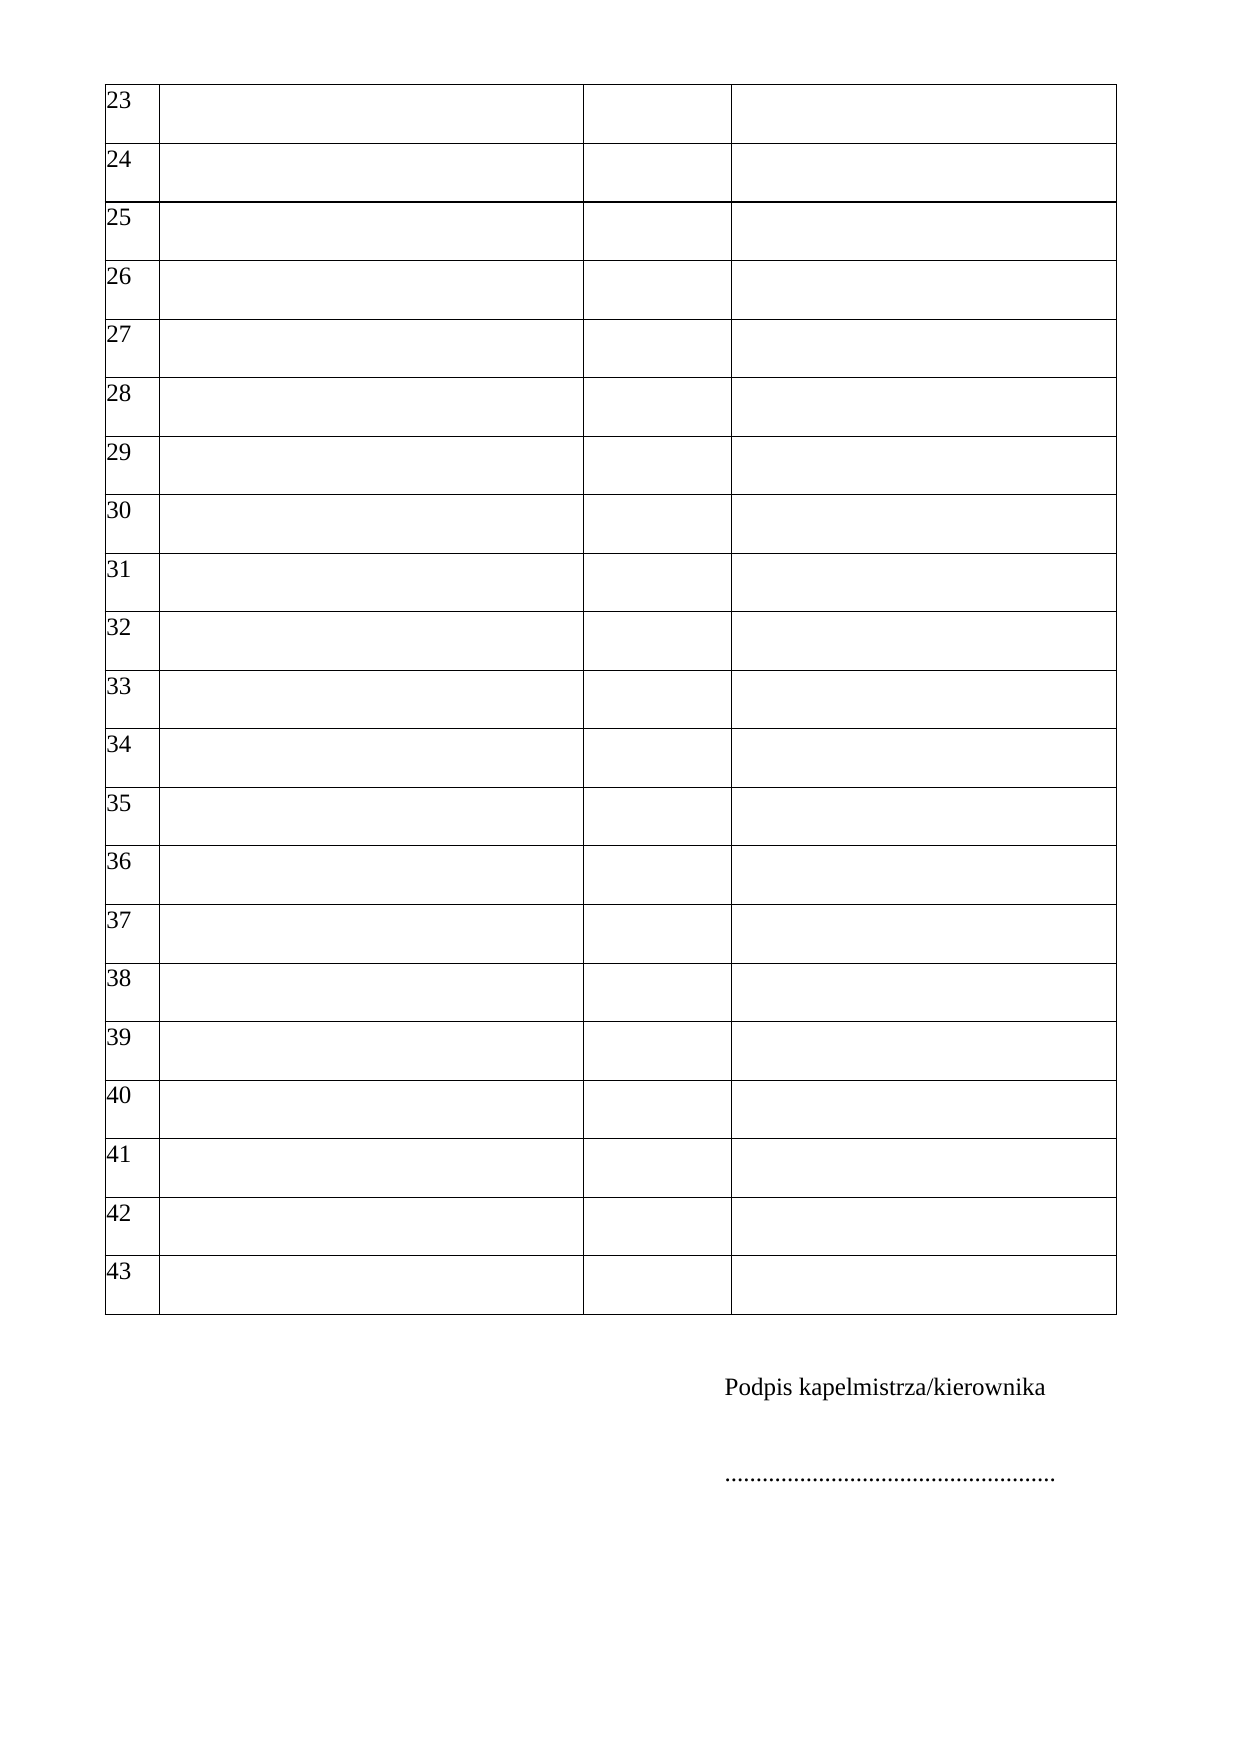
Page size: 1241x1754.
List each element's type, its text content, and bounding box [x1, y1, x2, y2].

table_cell [160, 85, 583, 143]
table_cell 25 [106, 203, 159, 260]
table_cell [584, 964, 731, 1021]
table_cell [732, 85, 1116, 143]
table_cell 39 [106, 1022, 159, 1079]
table_cell 34 [106, 729, 159, 787]
table_cell [732, 554, 1116, 611]
table_cell [584, 729, 731, 787]
table_cell [160, 437, 583, 494]
table_cell [732, 671, 1116, 728]
text Podpis kapelmistrza/kierownika [118, 1372, 1122, 1401]
table_cell [160, 203, 583, 260]
table_cell [160, 1139, 583, 1197]
table_cell 32 [106, 612, 159, 670]
table_cell [732, 378, 1116, 436]
table_cell [160, 964, 583, 1021]
table_cell [732, 788, 1116, 845]
table_cell [732, 261, 1116, 318]
table_cell 31 [106, 554, 159, 611]
table_cell [732, 144, 1116, 201]
table_cell 37 [106, 905, 159, 962]
table_cell [160, 729, 583, 787]
table_cell [160, 846, 583, 904]
table_cell [584, 437, 731, 494]
table_cell [584, 671, 731, 728]
table_cell [732, 495, 1116, 553]
table_cell [584, 320, 731, 377]
table_cell [732, 1139, 1116, 1197]
table_cell [584, 85, 731, 143]
table_cell [584, 1198, 731, 1255]
text ..................................................... [118, 1458, 1122, 1487]
table_cell [732, 846, 1116, 904]
table_cell 42 [106, 1198, 159, 1255]
table_cell 23 [106, 85, 159, 143]
table_cell [584, 788, 731, 845]
table_cell [732, 1198, 1116, 1255]
table_cell [584, 1022, 731, 1079]
table_cell 26 [106, 261, 159, 318]
table_cell 27 [106, 320, 159, 377]
table_cell [160, 144, 583, 201]
table_cell [160, 612, 583, 670]
table_cell [732, 320, 1116, 377]
table_cell 28 [106, 378, 159, 436]
table_cell [584, 144, 731, 201]
table_cell [160, 1198, 583, 1255]
table_cell 30 [106, 495, 159, 553]
table_cell [160, 671, 583, 728]
table_cell 36 [106, 846, 159, 904]
table_cell [732, 1256, 1116, 1314]
table_cell [584, 1081, 731, 1138]
table_cell [732, 1081, 1116, 1138]
table_cell [160, 495, 583, 553]
table_cell [584, 261, 731, 318]
table_cell 41 [106, 1139, 159, 1197]
table_cell [732, 964, 1116, 1021]
table_cell [160, 1256, 583, 1314]
table_cell 40 [106, 1081, 159, 1138]
table_cell [732, 729, 1116, 787]
table_cell [584, 846, 731, 904]
table_cell [732, 437, 1116, 494]
table_cell 33 [106, 671, 159, 728]
table_cell [584, 612, 731, 670]
table_cell [160, 320, 583, 377]
table_cell [584, 554, 731, 611]
table_cell 38 [106, 964, 159, 1021]
table_cell 43 [106, 1256, 159, 1314]
table_cell [584, 905, 731, 962]
table_cell [160, 1081, 583, 1138]
table_cell [584, 1256, 731, 1314]
table_cell [160, 261, 583, 318]
table_cell [160, 378, 583, 436]
table_cell 35 [106, 788, 159, 845]
table_cell [732, 905, 1116, 962]
table_cell [732, 1022, 1116, 1079]
table_cell [584, 495, 731, 553]
table_cell [732, 612, 1116, 670]
table_cell 24 [106, 144, 159, 201]
table_cell [160, 554, 583, 611]
table_cell [584, 203, 731, 260]
table_cell [160, 788, 583, 845]
table_cell [160, 905, 583, 962]
table_cell [732, 203, 1116, 260]
table_cell [584, 1139, 731, 1197]
table_cell [584, 378, 731, 436]
table_cell 29 [106, 437, 159, 494]
table_cell [160, 1022, 583, 1079]
